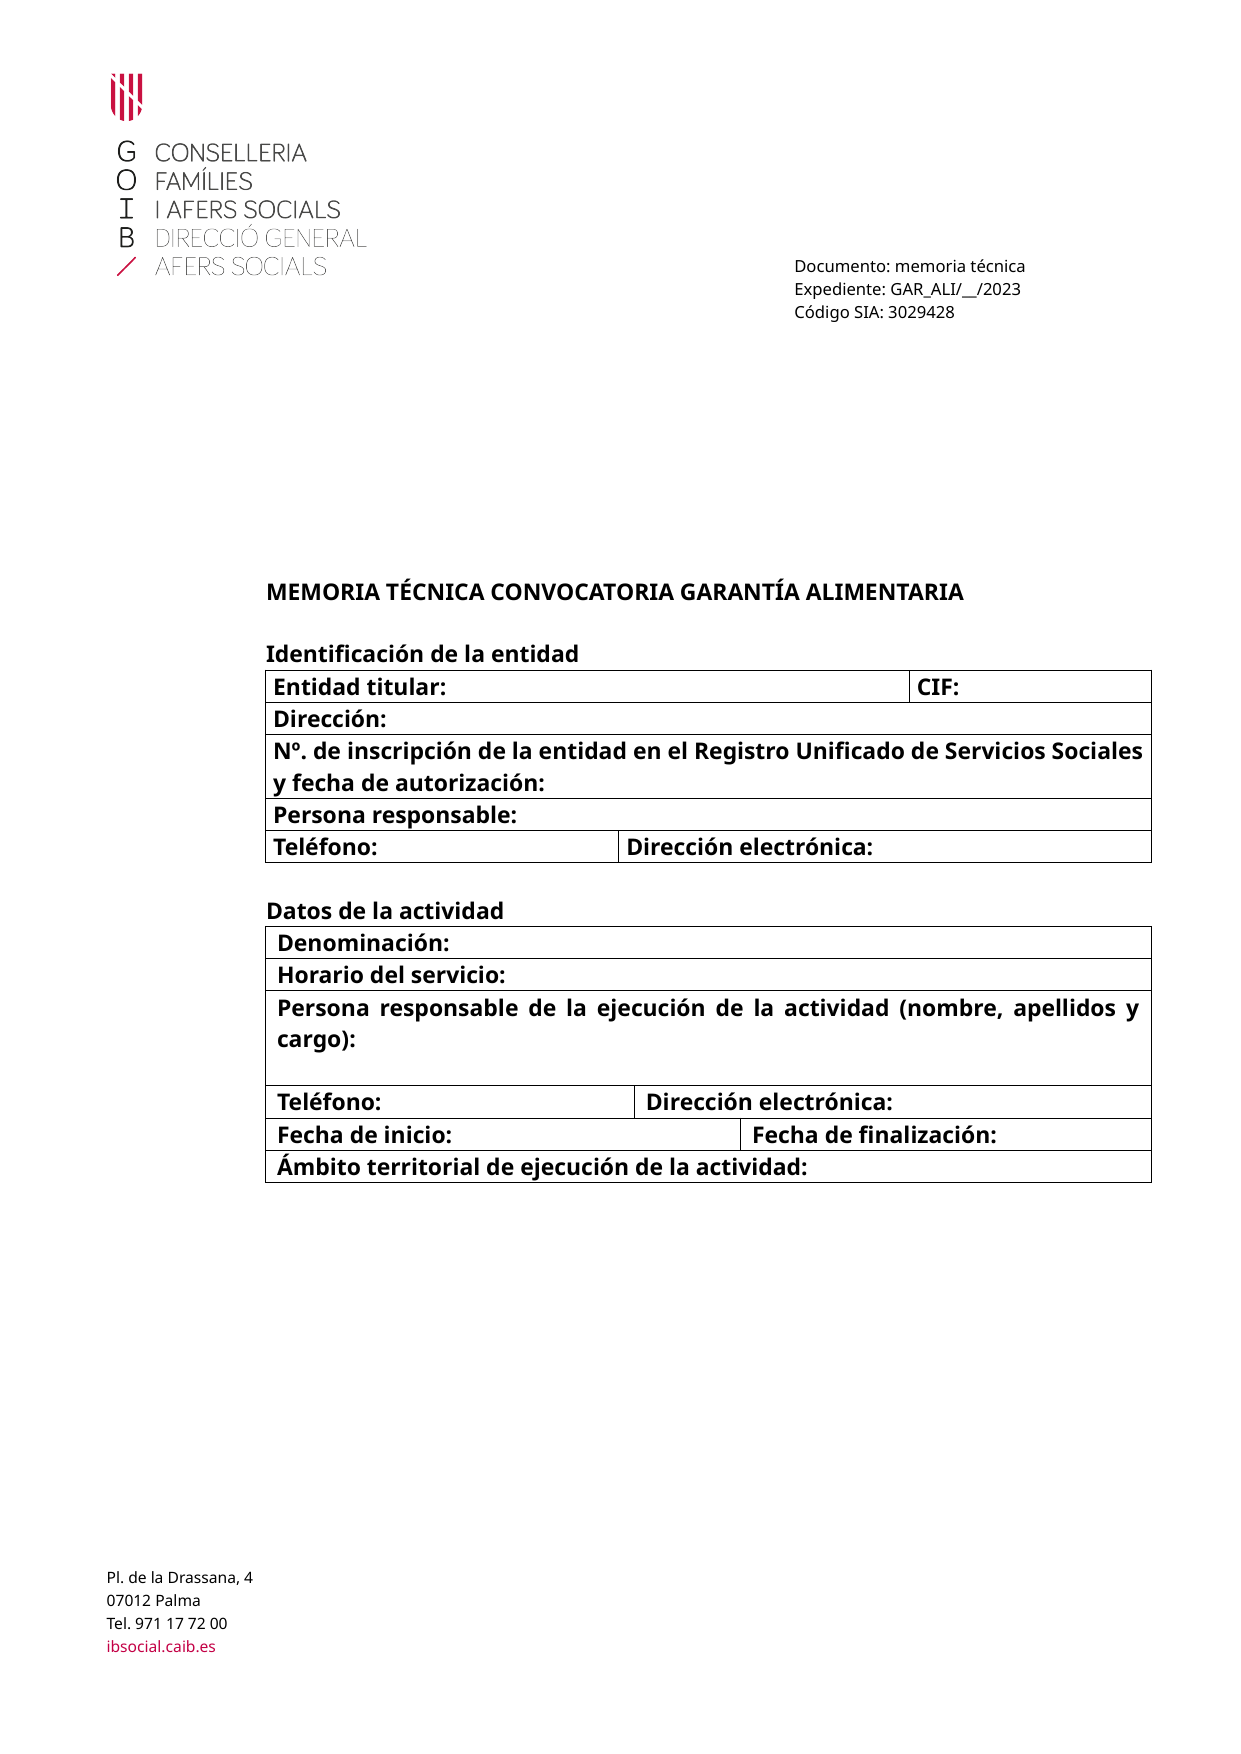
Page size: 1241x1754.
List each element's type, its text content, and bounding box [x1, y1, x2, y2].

table_cell Horario del servicio: [266, 959, 1151, 990]
table_header Entidad titular: [266, 671, 909, 702]
table_cell Persona responsable de la ejecución de la actividad (nombre, apellidos y cargo): [266, 991, 1151, 1085]
table_cell Teléfono: [266, 1086, 634, 1117]
table_cell Dirección electrónica: [619, 831, 1151, 862]
text Datos de la actividad [266, 894, 1152, 926]
text Identificación de la entidad [266, 638, 1152, 669]
table_cell Persona responsable: [266, 799, 1151, 830]
table_header CIF: [910, 671, 1151, 702]
picture [88, 58, 382, 295]
table_header Denominación: [266, 927, 1151, 958]
table_cell Fecha de inicio: [266, 1119, 740, 1150]
table_cell Nº. de inscripción de la entidad en el Registro Unificado de Servicios Sociales y fecha de autorización: [266, 735, 1151, 798]
table_cell Dirección: [266, 703, 1151, 734]
table_cell Teléfono: [266, 831, 618, 862]
table_cell Ámbito territorial de ejecución de la actividad: [266, 1151, 1151, 1182]
table_cell Dirección electrónica: [635, 1086, 1151, 1117]
table_cell Fecha de finalización: [741, 1119, 1151, 1150]
text MEMORIA TÉCNICA CONVOCATORIA GARANTÍA ALIMENTARIA [266, 576, 1152, 607]
